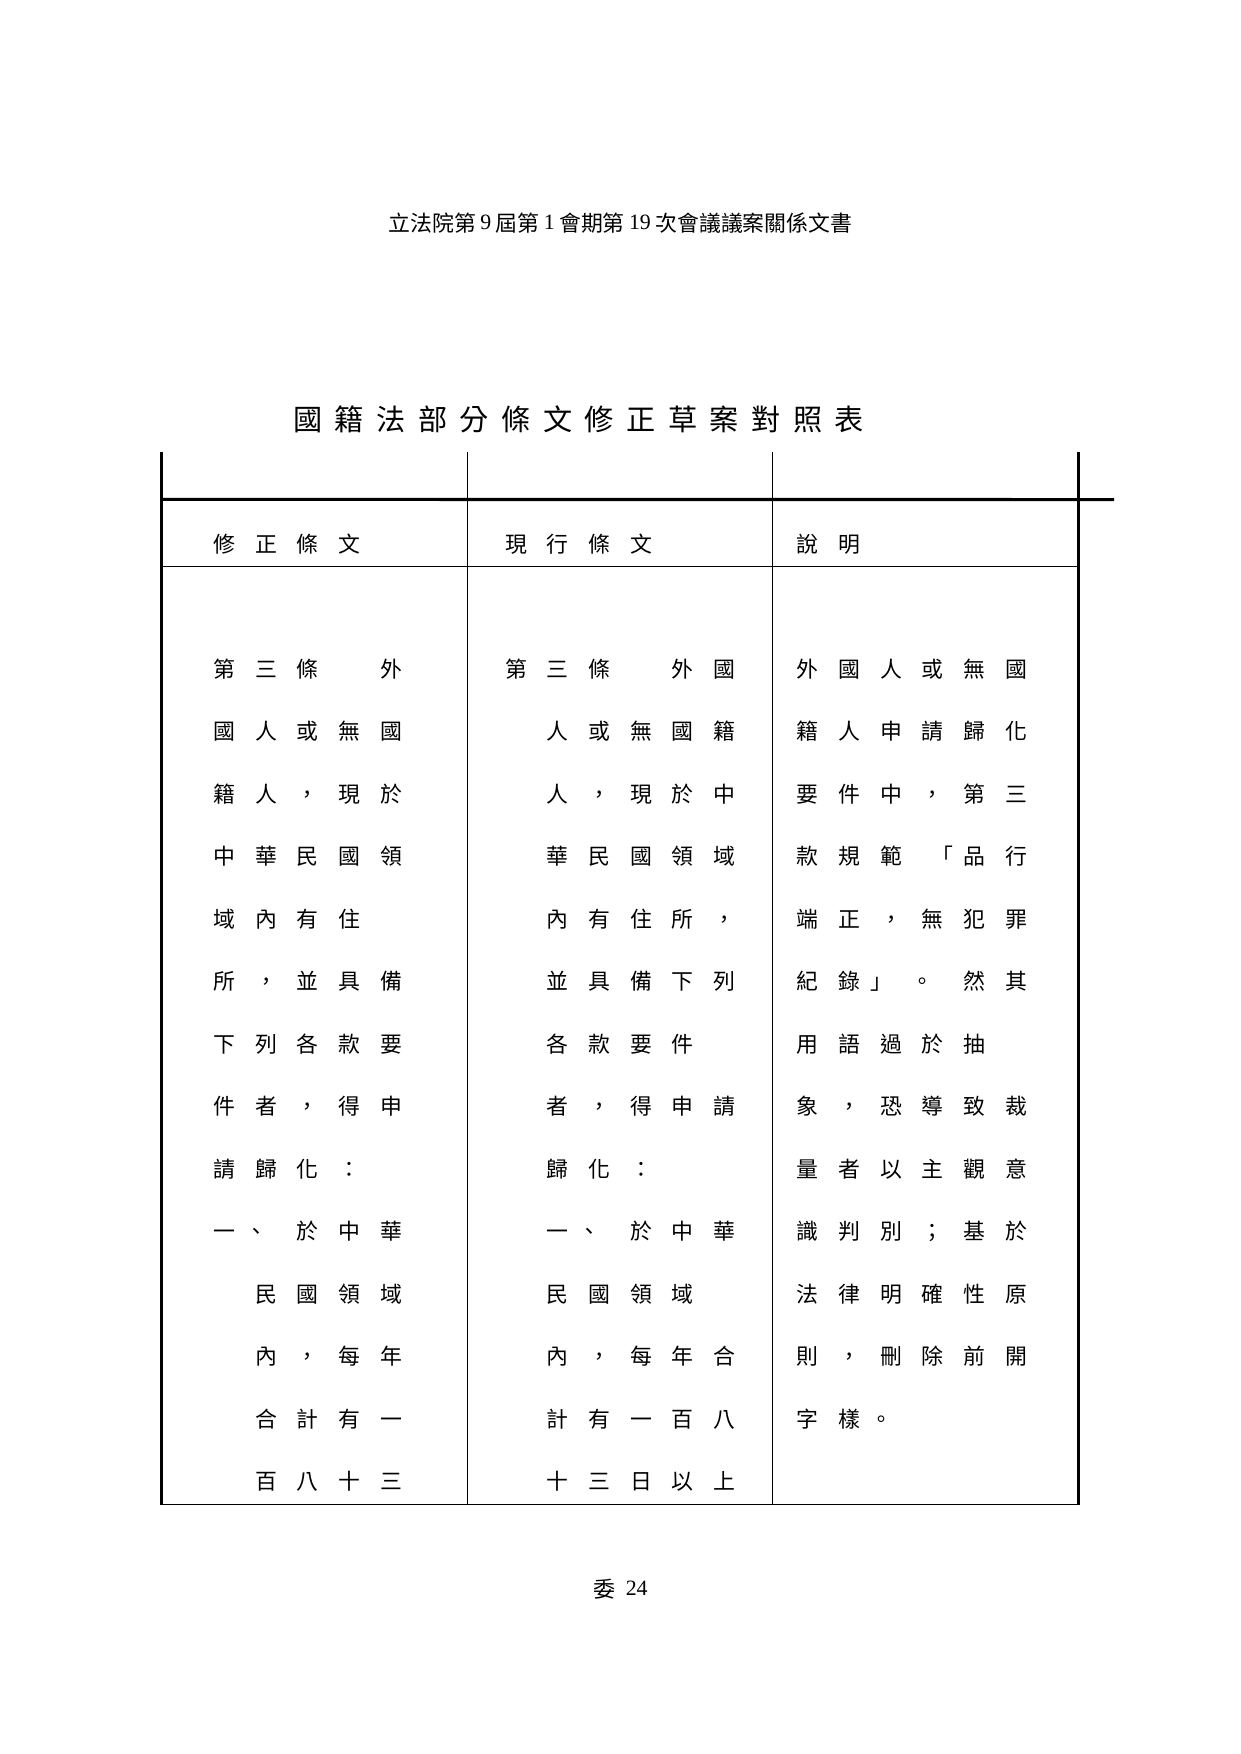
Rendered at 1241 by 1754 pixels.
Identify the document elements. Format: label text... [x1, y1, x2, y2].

table_cell [773, 452, 1077, 498]
table_cell 修正條文 [163, 501, 467, 566]
table_cell [468, 452, 772, 497]
table_cell [163, 452, 467, 497]
table_cell 外國人或無國籍人申請歸化要件中，第三款規範「品行端正，無犯罪紀錄」。然其用語過於抽象，恐導致裁量者以主觀意識判別；基於法律明確性原則，刪除前開字樣。 [773, 567, 1077, 1504]
table_cell 現行條文 [468, 502, 772, 566]
table_header 國籍法部分條文修正草案對照表 [162, 313, 1078, 452]
table_cell 第三條 外國人或無國籍人，現於中華民國領域內有住所，並具備下列各款要件者，得申請歸化： 一、於中華民國領域內，每年合計有一百八十三日以上 [468, 567, 772, 1504]
table_cell 說明 [773, 502, 1077, 566]
table_cell 第三條 外國人或無國籍人，現於中華民國領域內有住所，並具備下列各款要件者，得申請歸化： 一、於中華民國領域內，每年合計有一百八十三 [163, 567, 467, 1504]
